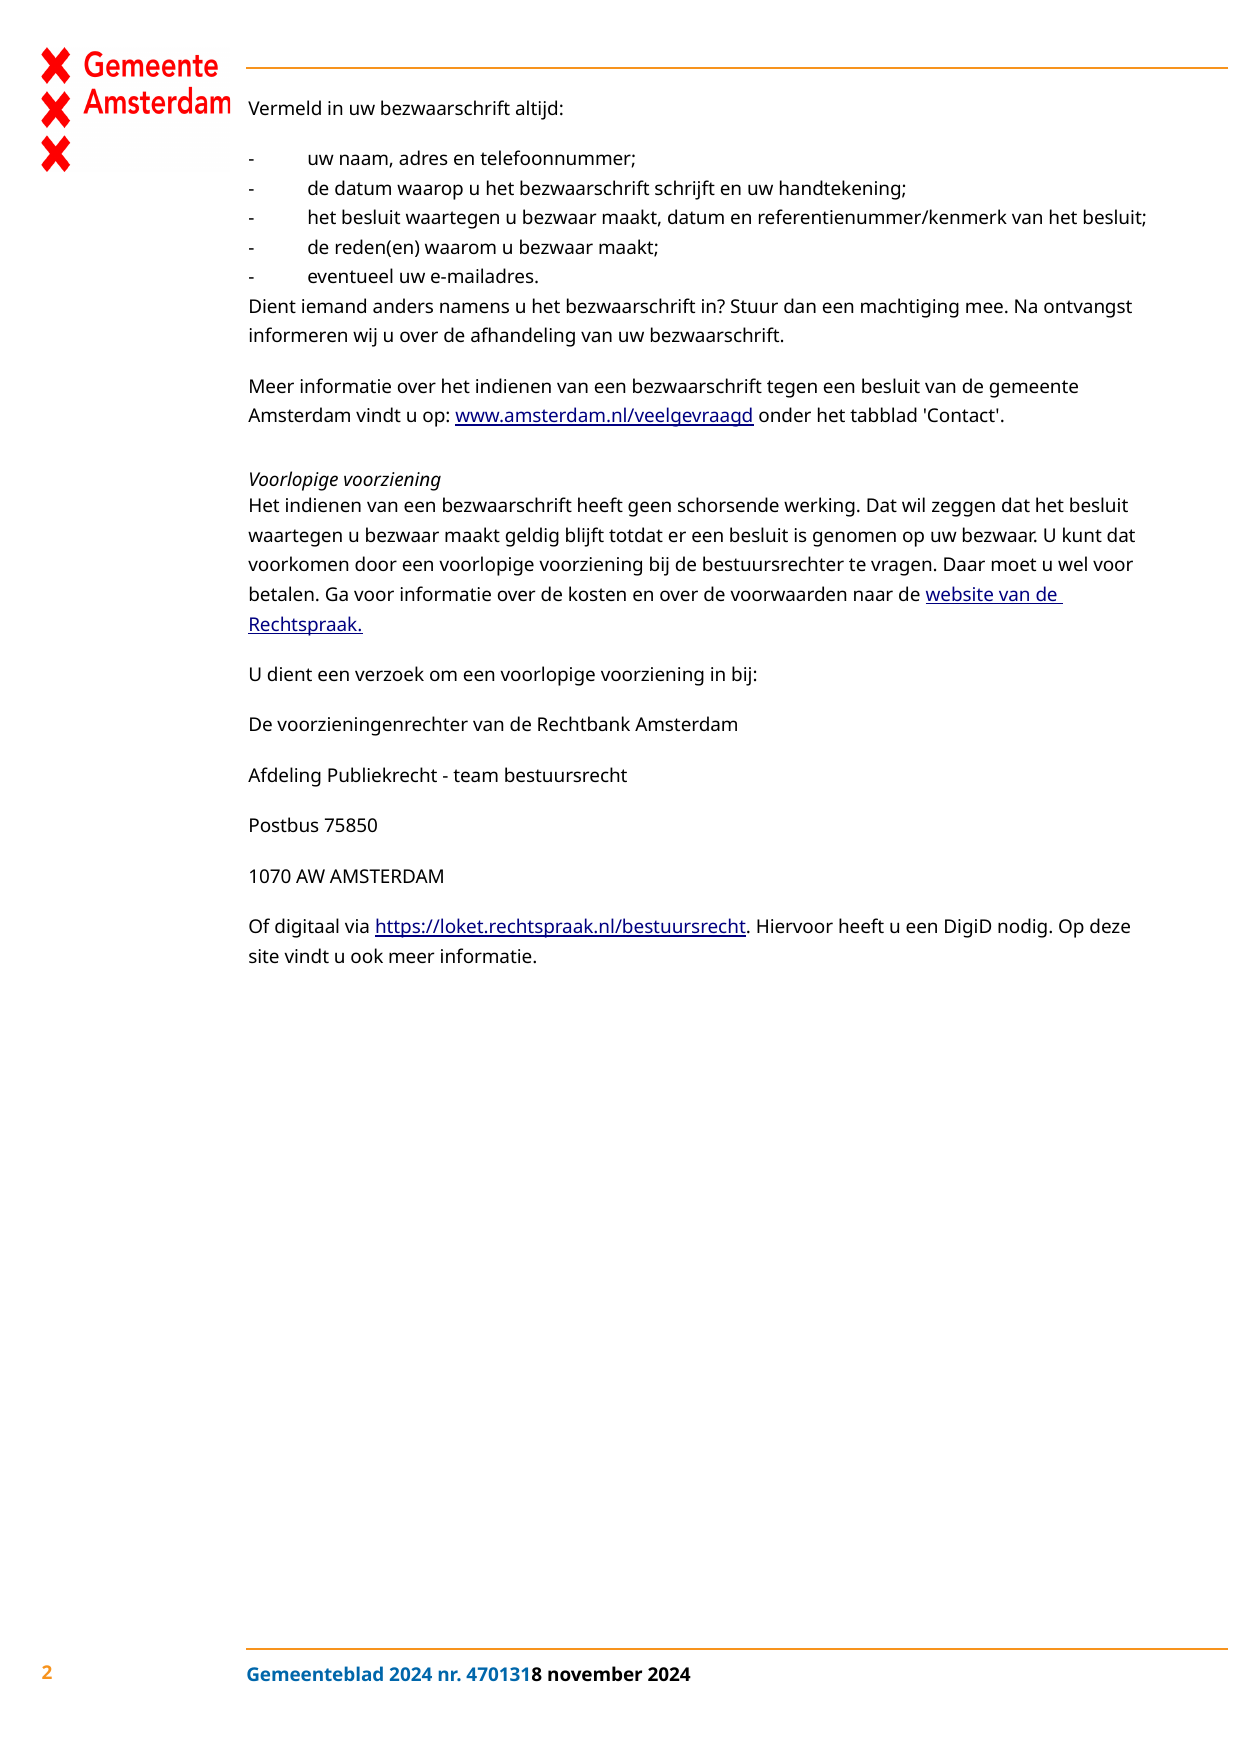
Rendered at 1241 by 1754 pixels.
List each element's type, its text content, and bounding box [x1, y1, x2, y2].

text Afdeling Publiekrecht - team bestuursrecht [248, 762, 1152, 788]
text Of digitaal via https://loket.rechtspraak.nl/bestuursrecht. Hiervoor heeft u een DigiD nodig. Op deze site vindt u ook meer informatie. [248, 913, 1152, 968]
picture [41, 47, 231, 172]
list de reden(en) waarom u bezwaar maakt; [248, 234, 1152, 260]
text Meer informatie over het indienen van een bezwaarschrift tegen een besluit van de gemeente Amsterdam vindt u op: www.amsterdam.nl/veelgevraagd onder het tabblad 'Contact'. [248, 373, 1152, 428]
list de datum waarop u het bezwaarschrift schrijft en uw handtekening; [248, 175, 1152, 201]
list uw naam, adres en telefoonnummer; [248, 145, 1152, 171]
list eventueel uw e-mailadres. [248, 263, 1152, 289]
text Het indienen van een bezwaarschrift heeft geen schorsende werking. Dat wil zeggen dat het besluit waartegen u bezwaar maakt geldig blijft totdat er een besluit is genomen op uw bezwaar. U kunt dat voorkomen door een voorlopige voorziening bij de bestuursrechter te vragen. Daar moet u wel voor betalen. Ga voor informatie over de kosten en over de voorwaarden naar de website van de Rechtspraak. [248, 492, 1152, 636]
list het besluit waartegen u bezwaar maakt, datum en referentienummer/kenmerk van het besluit; [248, 204, 1152, 230]
text U dient een verzoek om een voorlopige voorziening in bij: [248, 661, 1152, 687]
text Voorlopige voorziening [248, 467, 1152, 492]
text Vermeld in uw bezwaarschrift altijd: [248, 95, 1152, 121]
text De voorzieningenrechter van de Rechtbank Amsterdam [248, 712, 1152, 737]
text Dient iemand anders namens u het bezwaarschrift in? Stuur dan een machtiging mee. Na ontvangst informeren wij u over de afhandeling van uw bezwaarschrift. [248, 293, 1152, 348]
text 1070 AW AMSTERDAM [248, 863, 1152, 888]
text Postbus 75850 [248, 812, 1152, 838]
